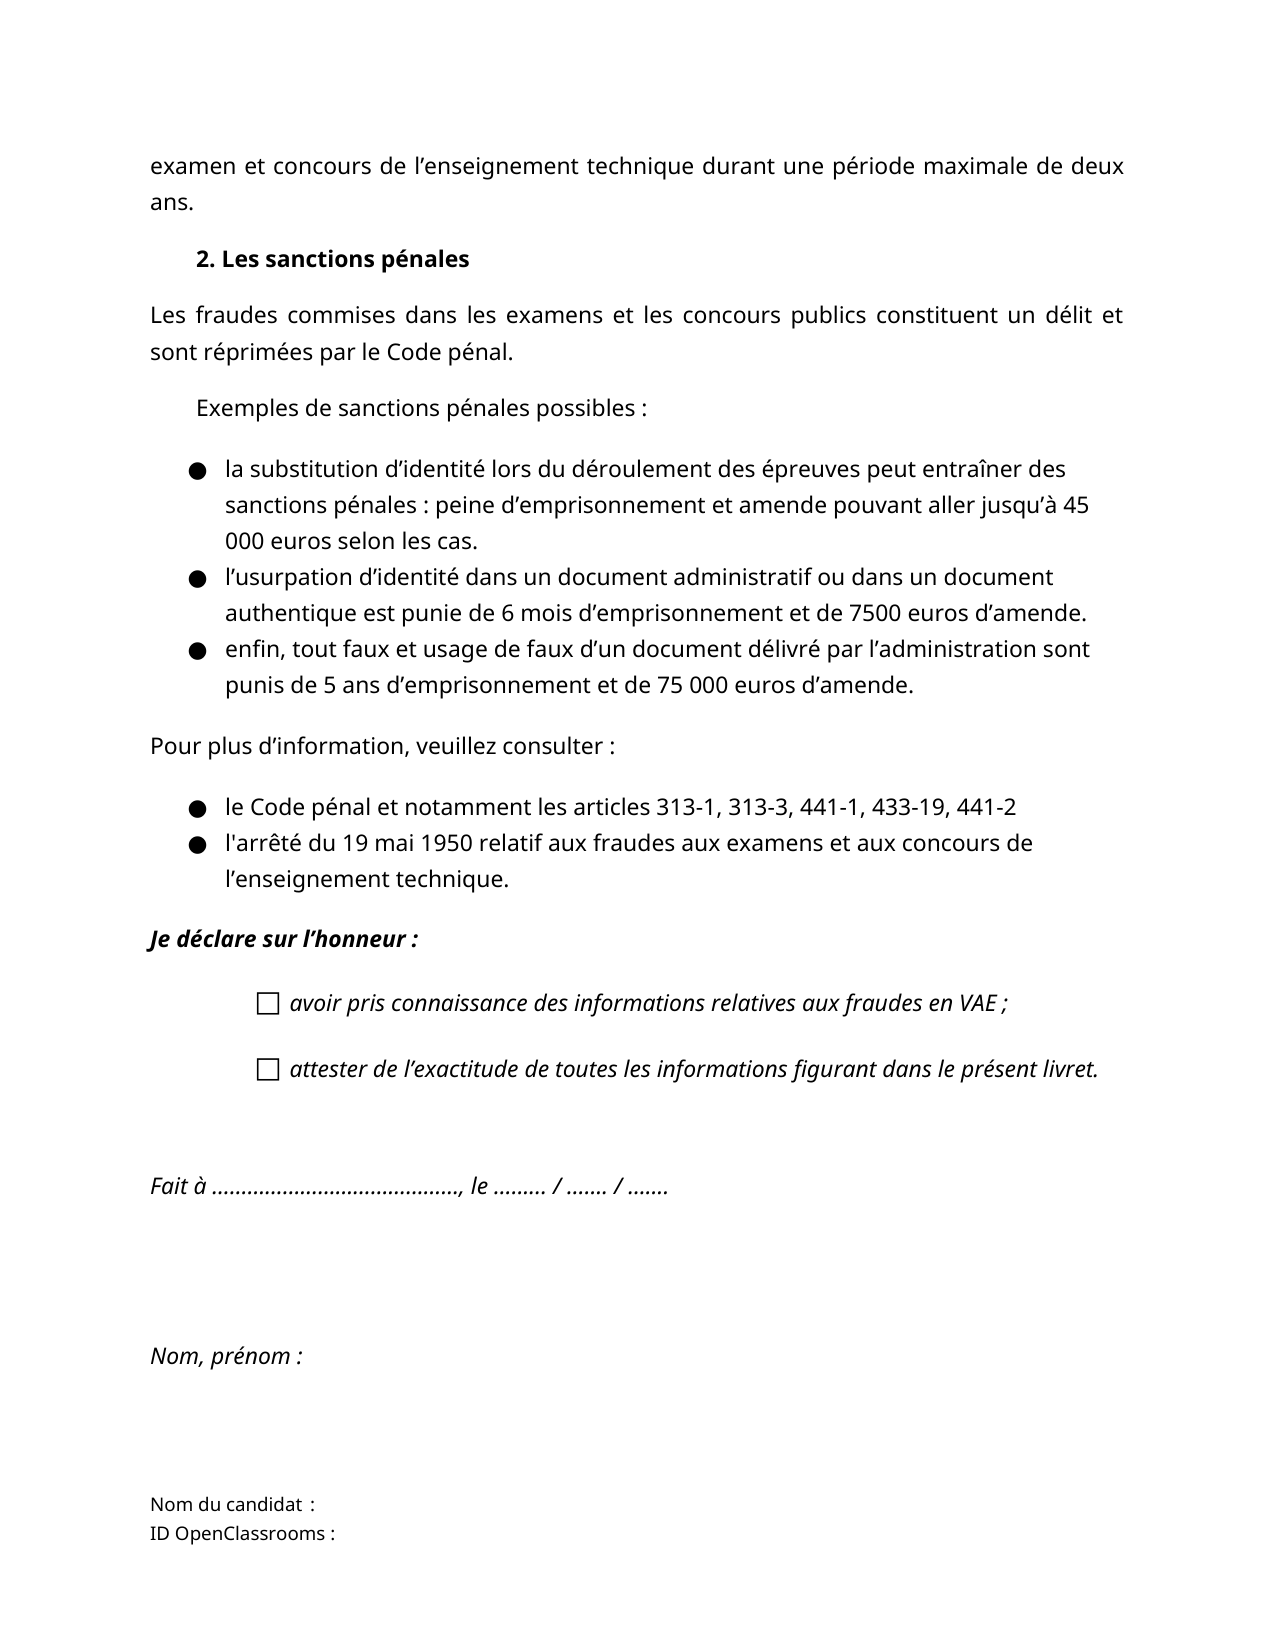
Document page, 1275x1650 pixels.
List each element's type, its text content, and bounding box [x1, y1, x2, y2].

text 2. Les sanctions pénales [196, 243, 1125, 274]
text Pour plus d’information, veuillez consulter : [150, 730, 1125, 761]
text □ attester de l’exactitude de toutes les informations figurant dans le présent livret. [254, 1047, 1125, 1086]
list enfin, tout faux et usage de faux d’un document délivré par l’administration sont punis de 5 ans d’emprisonnement et de 75 000 euros d’amende. [187, 633, 1125, 700]
text Je déclare sur l’honneur : [150, 923, 1125, 955]
list l’usurpation d’identité dans un document administratif ou dans un document authentique est punie de 6 mois d’emprisonnement et de 7500 euros d’amende. [187, 561, 1125, 628]
list la substitution d’identité lors du déroulement des épreuves peut entraîner des sanctions pénales : peine d’emprisonnement et amende pouvant aller jusqu’à 45 000 euros selon les cas. [187, 453, 1125, 556]
text examen et concours de l’enseignement technique durant une période maximale de deux ans. [150, 150, 1125, 217]
list le Code pénal et notamment les articles 313-1, 313-3, 441-1, 433-19, 441-2 [187, 791, 1125, 822]
text Nom, prénom : [150, 1340, 1125, 1371]
text Fait à ……………………………………, le …...... / ……. / ……. [150, 1170, 1125, 1201]
text □ avoir pris connaissance des informations relatives aux fraudes en VAE ; [254, 980, 1125, 1020]
text Exemples de sanctions pénales possibles : [196, 392, 1125, 423]
list l'arrêté du 19 mai 1950 relatif aux fraudes aux examens et aux concours de l’enseignement technique. [187, 827, 1125, 894]
text Les fraudes commises dans les examens et les concours publics constituent un délit et sont réprimées par le Code pénal. [150, 299, 1125, 367]
